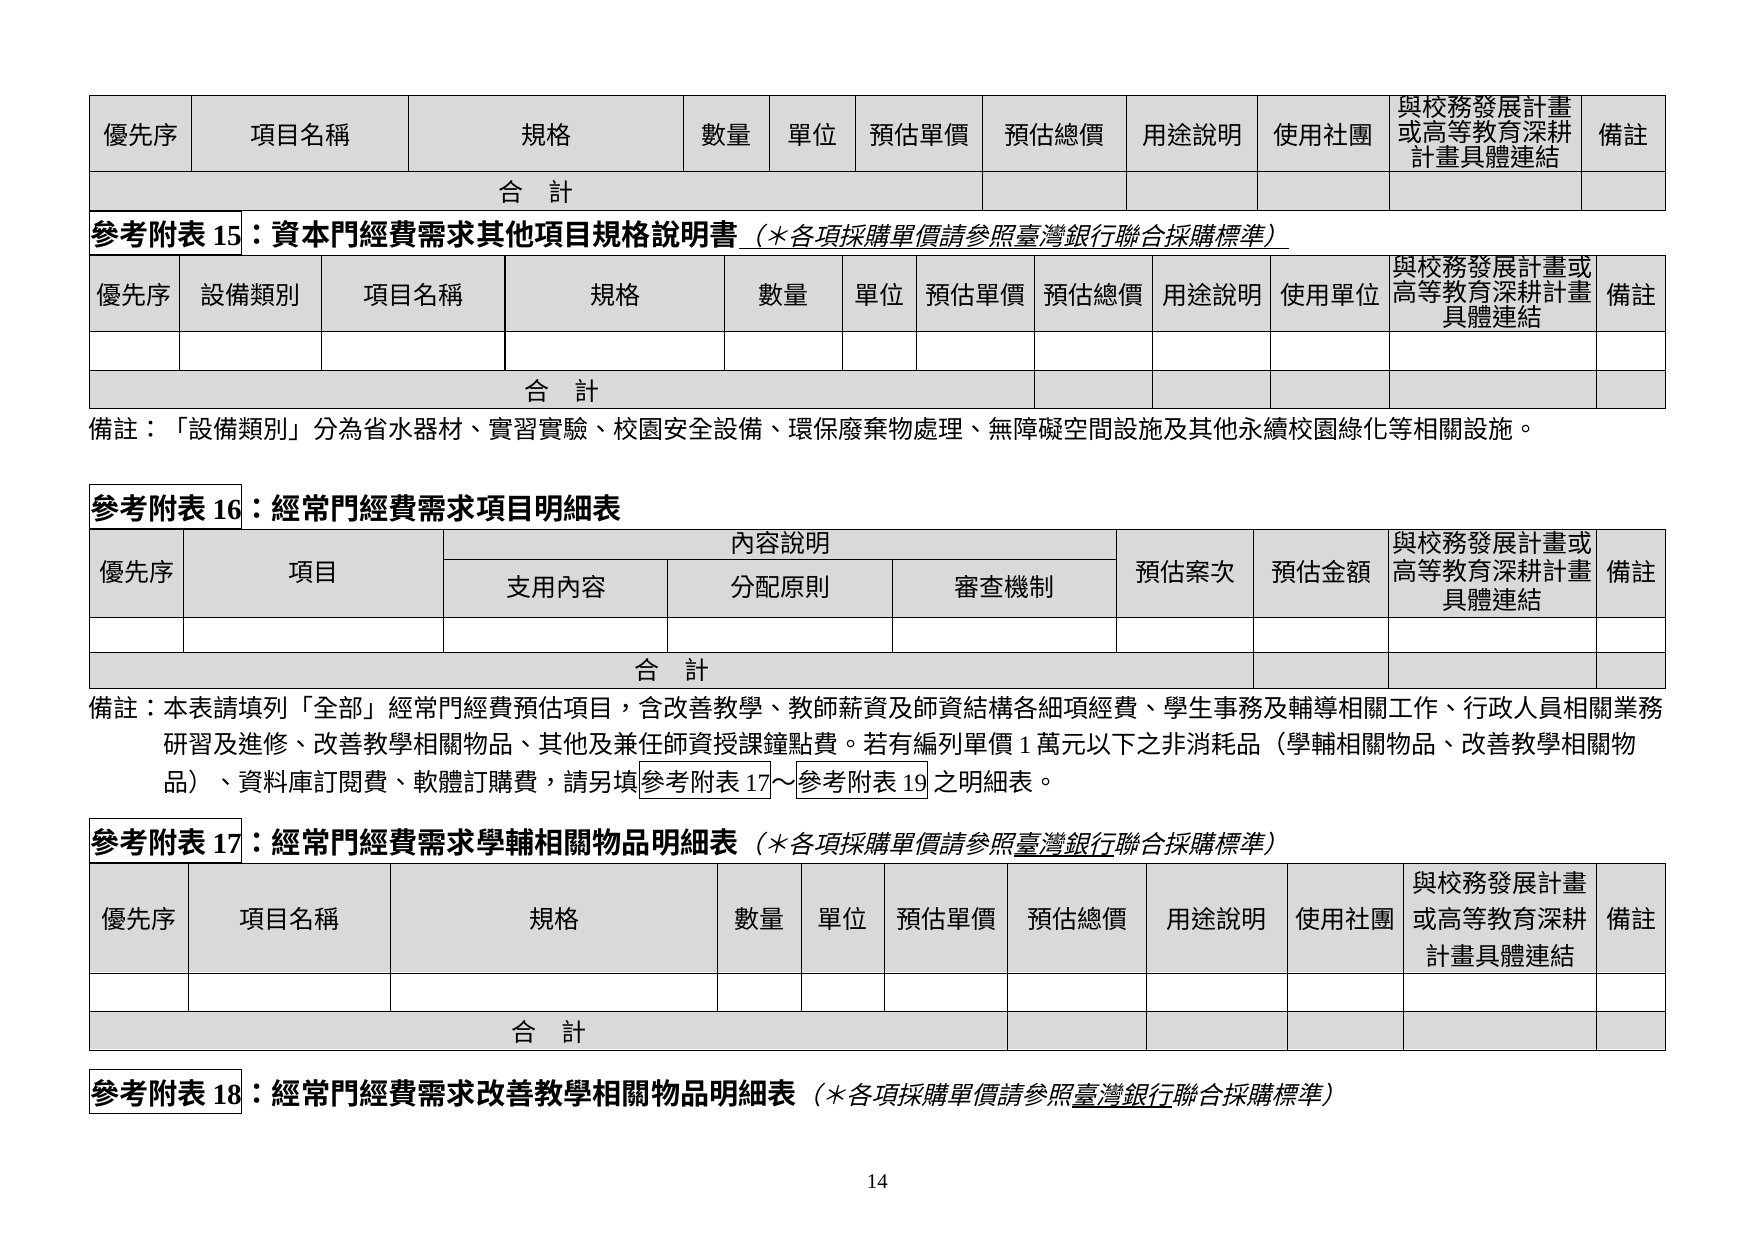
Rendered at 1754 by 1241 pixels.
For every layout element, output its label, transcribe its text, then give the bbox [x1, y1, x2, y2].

table_header 項目名稱 [189, 864, 390, 972]
table_cell [1035, 371, 1152, 408]
table_cell [1389, 618, 1596, 652]
table_cell [1271, 332, 1389, 370]
table_header 備註 [1597, 864, 1665, 972]
table_header 預估單價 [917, 256, 1034, 331]
table_cell [1582, 172, 1665, 210]
table_cell [1127, 172, 1257, 210]
text 參考附表16：經常門經費需求項目明細表 [90, 485, 241, 528]
table_cell [90, 332, 179, 370]
table_cell [1288, 974, 1403, 1011]
table_cell [391, 974, 717, 1011]
table_cell [1008, 974, 1146, 1011]
table_cell [983, 172, 1126, 210]
table_cell [1389, 653, 1596, 688]
table_header 項目名稱 [322, 256, 504, 331]
table_cell [1153, 371, 1270, 408]
table_cell [180, 332, 321, 370]
table_cell [90, 618, 183, 652]
table_cell [1288, 1012, 1403, 1049]
table_header 規格 [391, 864, 717, 972]
table_cell [1597, 371, 1665, 408]
table_header 優先序 [90, 530, 183, 617]
text 參考附表15：資本門經費需求其他項目規格說明書（＊各項採購單價請參照臺灣銀行聯合採購標準） [242, 211, 1665, 255]
table_cell 合 計 [90, 1012, 1007, 1049]
table_cell [1117, 618, 1253, 652]
table_cell [1390, 371, 1596, 408]
table_cell [1147, 974, 1287, 1011]
table_header 單位 [802, 864, 884, 972]
text 參考附表17：經常門經費需求學輔相關物品明細表（＊各項採購單價請參照臺灣銀行聯合採購標準） [90, 819, 241, 862]
table_header 預估金額 [1254, 530, 1388, 617]
table_header 預估總價 [1035, 256, 1152, 331]
table_cell [1147, 1012, 1287, 1049]
table_header 與校務發展計畫或高等教育深耕計畫具體連結 [1404, 864, 1596, 972]
table_cell 合 計 [90, 172, 982, 210]
table_header 備註 [1597, 256, 1665, 331]
table_header 項目 [184, 530, 443, 617]
table_header 預估總價 [983, 96, 1126, 171]
table_cell 支用內容 [444, 560, 667, 617]
table_cell [90, 974, 188, 1011]
table_cell [718, 974, 801, 1011]
table_header 用途說明 [1127, 96, 1257, 171]
table_header 備註 [1582, 96, 1665, 171]
table_cell 合 計 [90, 653, 1253, 688]
text 參考附表16：經常門經費需求項目明細表 [242, 484, 1665, 529]
table_header 單位 [770, 96, 855, 171]
table_cell [506, 332, 724, 370]
table_cell [1153, 332, 1270, 370]
table_cell 分配原則 [668, 560, 892, 617]
table_header 數量 [718, 864, 801, 972]
text 參考附表18：經常門經費需求改善教學相關物品明細表（＊各項採購單價請參照臺灣銀行聯合採購標準） [242, 1069, 1665, 1114]
text 備註：本表請填列「全部」經常門經費預估項目，含改善教學、教師薪資及師資結構各細項經費、學生事務及輔導相關工作、行政人員相關業務研習及進修、改善教學相關物品、其他及兼任師資授課鐘點費。若有編列單價1萬元以下之非消耗品（學輔相關物品、改善教學相關物品）、資料庫訂閱費、軟體訂購費，請另填參考附表17～參考附表19之明細表。 [89, 689, 1665, 799]
table_cell [917, 332, 1034, 370]
table_cell [1008, 1012, 1146, 1049]
table_cell [1390, 332, 1596, 370]
text 參考附表15：資本門經費需求其他項目規格說明書（＊各項採購單價請參照臺灣銀行聯合採購標準） [90, 212, 241, 254]
table_header 數量 [684, 96, 769, 171]
table_header 與校務發展計畫或高等教育深耕計畫具體連結 [1390, 96, 1581, 171]
table_cell [1254, 653, 1388, 688]
table_header 單位 [843, 256, 916, 331]
table_header 預估總價 [1008, 864, 1146, 972]
table_header 數量 [725, 256, 842, 331]
table_cell [322, 332, 504, 370]
table_header 使用單位 [1271, 256, 1389, 331]
table_header 規格 [506, 256, 724, 331]
table_cell [885, 974, 1007, 1011]
table_cell [189, 974, 390, 1011]
table_cell 審查機制 [893, 560, 1116, 617]
table_cell [843, 332, 916, 370]
table_header 備註 [1597, 530, 1665, 617]
text 備註：「設備類別」分為省水器材、實習實驗、校園安全設備、環保廢棄物處理、無障礙空間設施及其他永續校園綠化等相關設施。 [89, 409, 1665, 447]
table_header 項目名稱 [192, 96, 408, 171]
table_cell [893, 618, 1116, 652]
table_cell [1404, 974, 1596, 1011]
table_header 使用社團 [1258, 96, 1389, 171]
table_cell [1271, 371, 1389, 408]
table_cell 合 計 [90, 371, 1034, 408]
table_cell [1597, 1012, 1665, 1049]
table_header 設備類別 [180, 256, 321, 331]
table_cell [725, 332, 842, 370]
table_header 使用社團 [1288, 864, 1403, 972]
text 參考附表18：經常門經費需求改善教學相關物品明細表（＊各項採購單價請參照臺灣銀行聯合採購標準） [90, 1070, 241, 1113]
table_header 用途說明 [1153, 256, 1270, 331]
table_header 預估案次 [1117, 530, 1253, 617]
table_cell [1597, 974, 1665, 1011]
table_header 與校務發展計畫或高等教育深耕計畫具體連結 [1389, 530, 1596, 617]
table_cell [1254, 618, 1388, 652]
table_cell [1404, 1012, 1596, 1049]
table_cell [184, 618, 443, 652]
table_header 優先序 [90, 864, 188, 972]
table_cell [1035, 332, 1152, 370]
table_header 優先序 [90, 256, 179, 331]
table_cell [1597, 618, 1665, 652]
table_header 內容說明 [444, 530, 1116, 559]
table_header 用途說明 [1147, 864, 1287, 972]
table_cell [1597, 332, 1665, 370]
table_header 預估單價 [856, 96, 982, 171]
table_header 優先序 [90, 96, 191, 171]
table_cell [1597, 653, 1665, 688]
table_header 預估單價 [885, 864, 1007, 972]
table_cell [1390, 172, 1581, 210]
table_cell [1258, 172, 1389, 210]
table_cell [668, 618, 892, 652]
text 參考附表17：經常門經費需求學輔相關物品明細表（＊各項採購單價請參照臺灣銀行聯合採購標準） [242, 818, 1665, 863]
table_header 規格 [409, 96, 683, 171]
table_cell [802, 974, 884, 1011]
table_header 與校務發展計畫或高等教育深耕計畫具體連結 [1390, 256, 1596, 331]
table_cell [444, 618, 667, 652]
